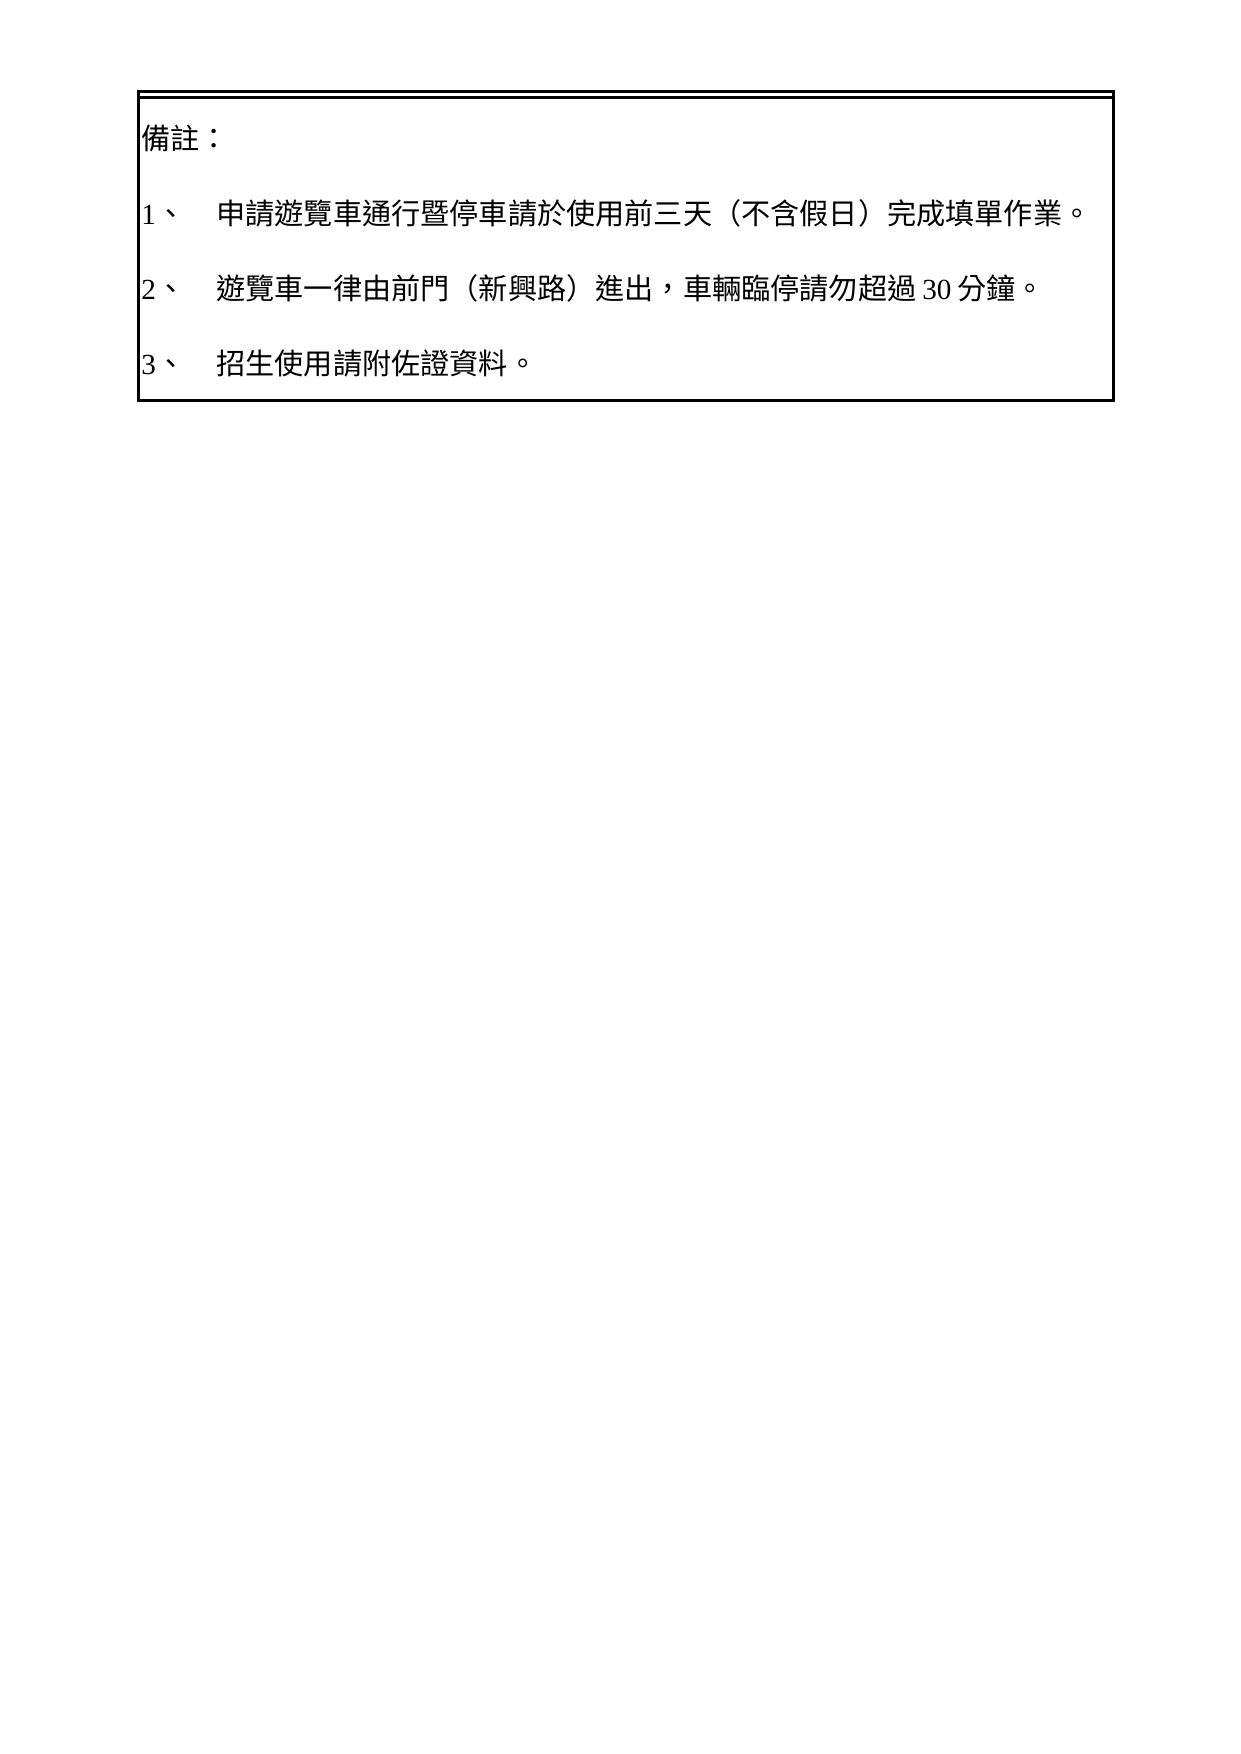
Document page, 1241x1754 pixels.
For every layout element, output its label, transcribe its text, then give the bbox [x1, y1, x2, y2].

table_cell 備註： 申請遊覽車通行暨停車請於使用前三天（不含假日）完成填單作業。 遊覽車一律由前門（新興路）進出，車輛臨停請勿超過30分鐘。 招生使用請附佐證資料。 [140, 99, 1112, 399]
